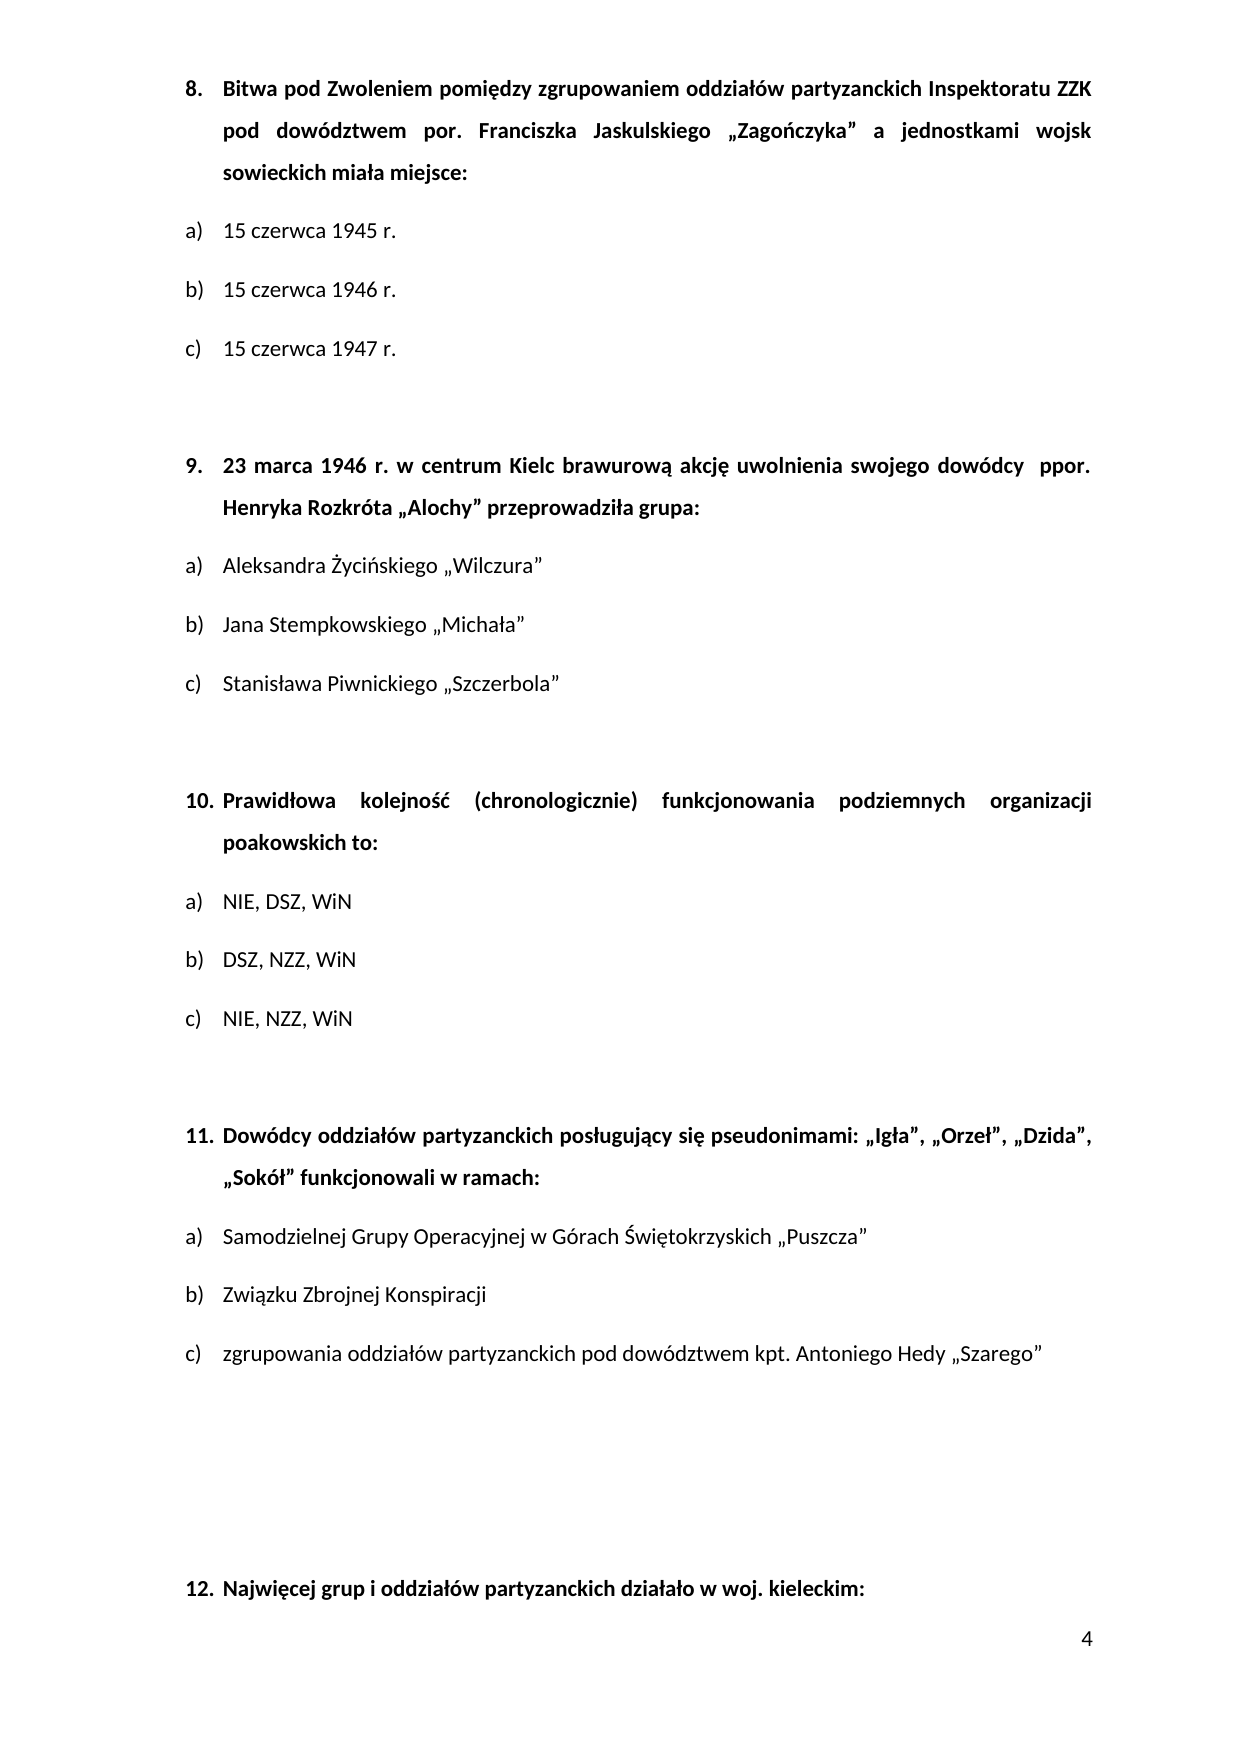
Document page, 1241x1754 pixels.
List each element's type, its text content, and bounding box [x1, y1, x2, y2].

list Prawidłowa kolejność (chronologicznie) funkcjonowania podziemnych organizacji poakowskich to: [185, 786, 1093, 856]
list zgrupowania oddziałów partyzanckich pod dowództwem kpt. Antoniego Hedy „Szarego” [185, 1339, 1093, 1367]
list 15 czerwca 1945 r. [185, 216, 1093, 244]
list NIE, DSZ, WiN [185, 887, 1093, 915]
list 23 marca 1946 r. w centrum Kielc brawurową akcję uwolnienia swojego dowódcy ppor. Henryka Rozkróta „Alochy” przeprowadziła grupa: [185, 451, 1093, 521]
list Związku Zbrojnej Konspiracji [185, 1281, 1093, 1309]
list Jana Stempkowskiego „Michała” [185, 610, 1093, 638]
list Dowódcy oddziałów partyzanckich posługujący się pseudonimami: „Igła”, „Orzeł”, „Dzida”, „Sokół” funkcjonowali w ramach: [185, 1121, 1093, 1191]
list DSZ, NZZ, WiN [185, 945, 1093, 973]
list Stanisława Piwnickiego „Szczerbola” [185, 669, 1093, 697]
list 15 czerwca 1947 r. [185, 334, 1093, 362]
list Bitwa pod Zwoleniem pomiędzy zgrupowaniem oddziałów partyzanckich Inspektoratu ZZK pod dowództwem por. Franciszka Jaskulskiego „Zagończyka” a jednostkami wojsk sowieckich miała miejsce: [185, 74, 1093, 186]
list Samodzielnej Grupy Operacyjnej w Górach Świętokrzyskich „Puszcza” [185, 1222, 1093, 1250]
list Aleksandra Życińskiego „Wilczura” [185, 552, 1093, 579]
list 15 czerwca 1946 r. [185, 275, 1093, 303]
list NIE, NZZ, WiN [185, 1004, 1093, 1032]
list Najwięcej grup i oddziałów partyzanckich działało w woj. kieleckim: [185, 1574, 1093, 1602]
